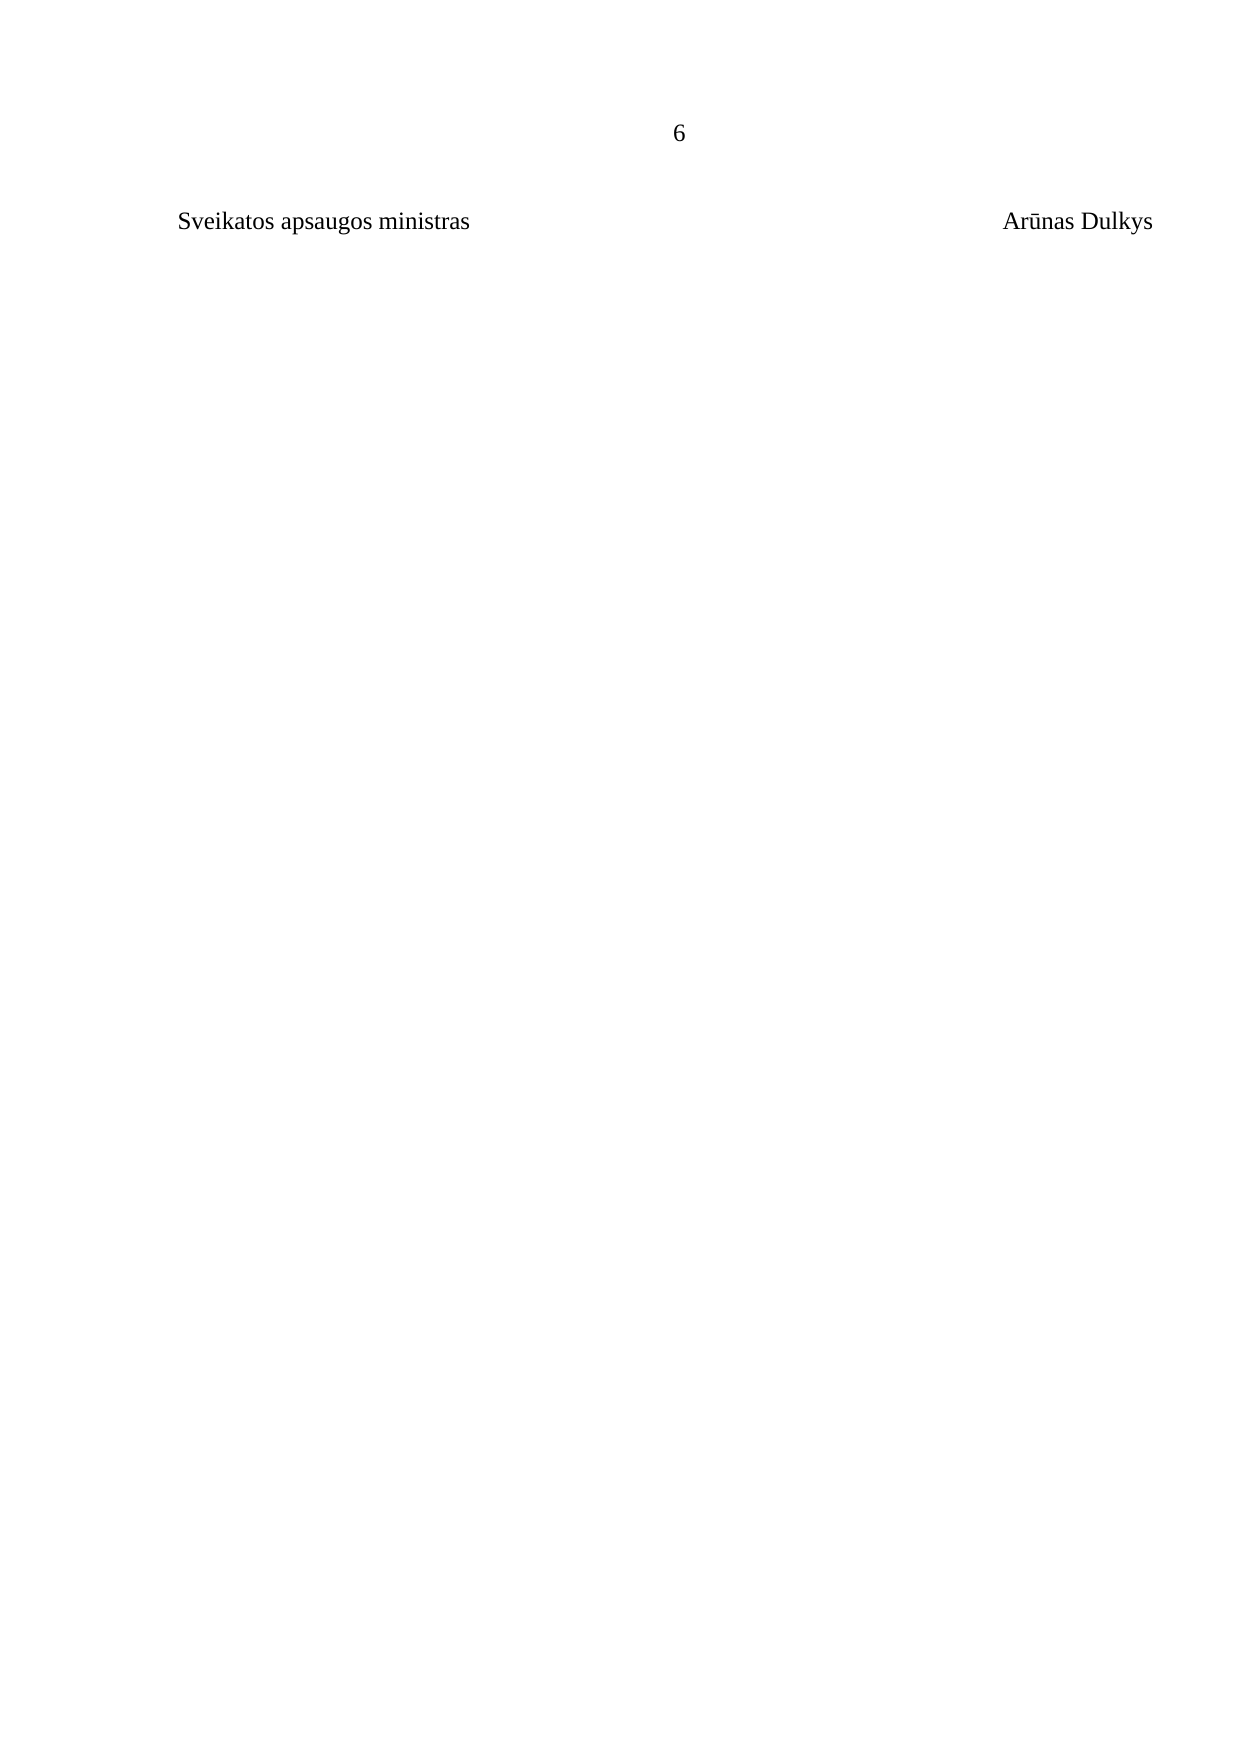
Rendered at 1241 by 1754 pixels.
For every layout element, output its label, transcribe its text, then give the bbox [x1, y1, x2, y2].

text Sveikatos apsaugos ministras Arūnas Dulkys [177, 206, 1181, 235]
